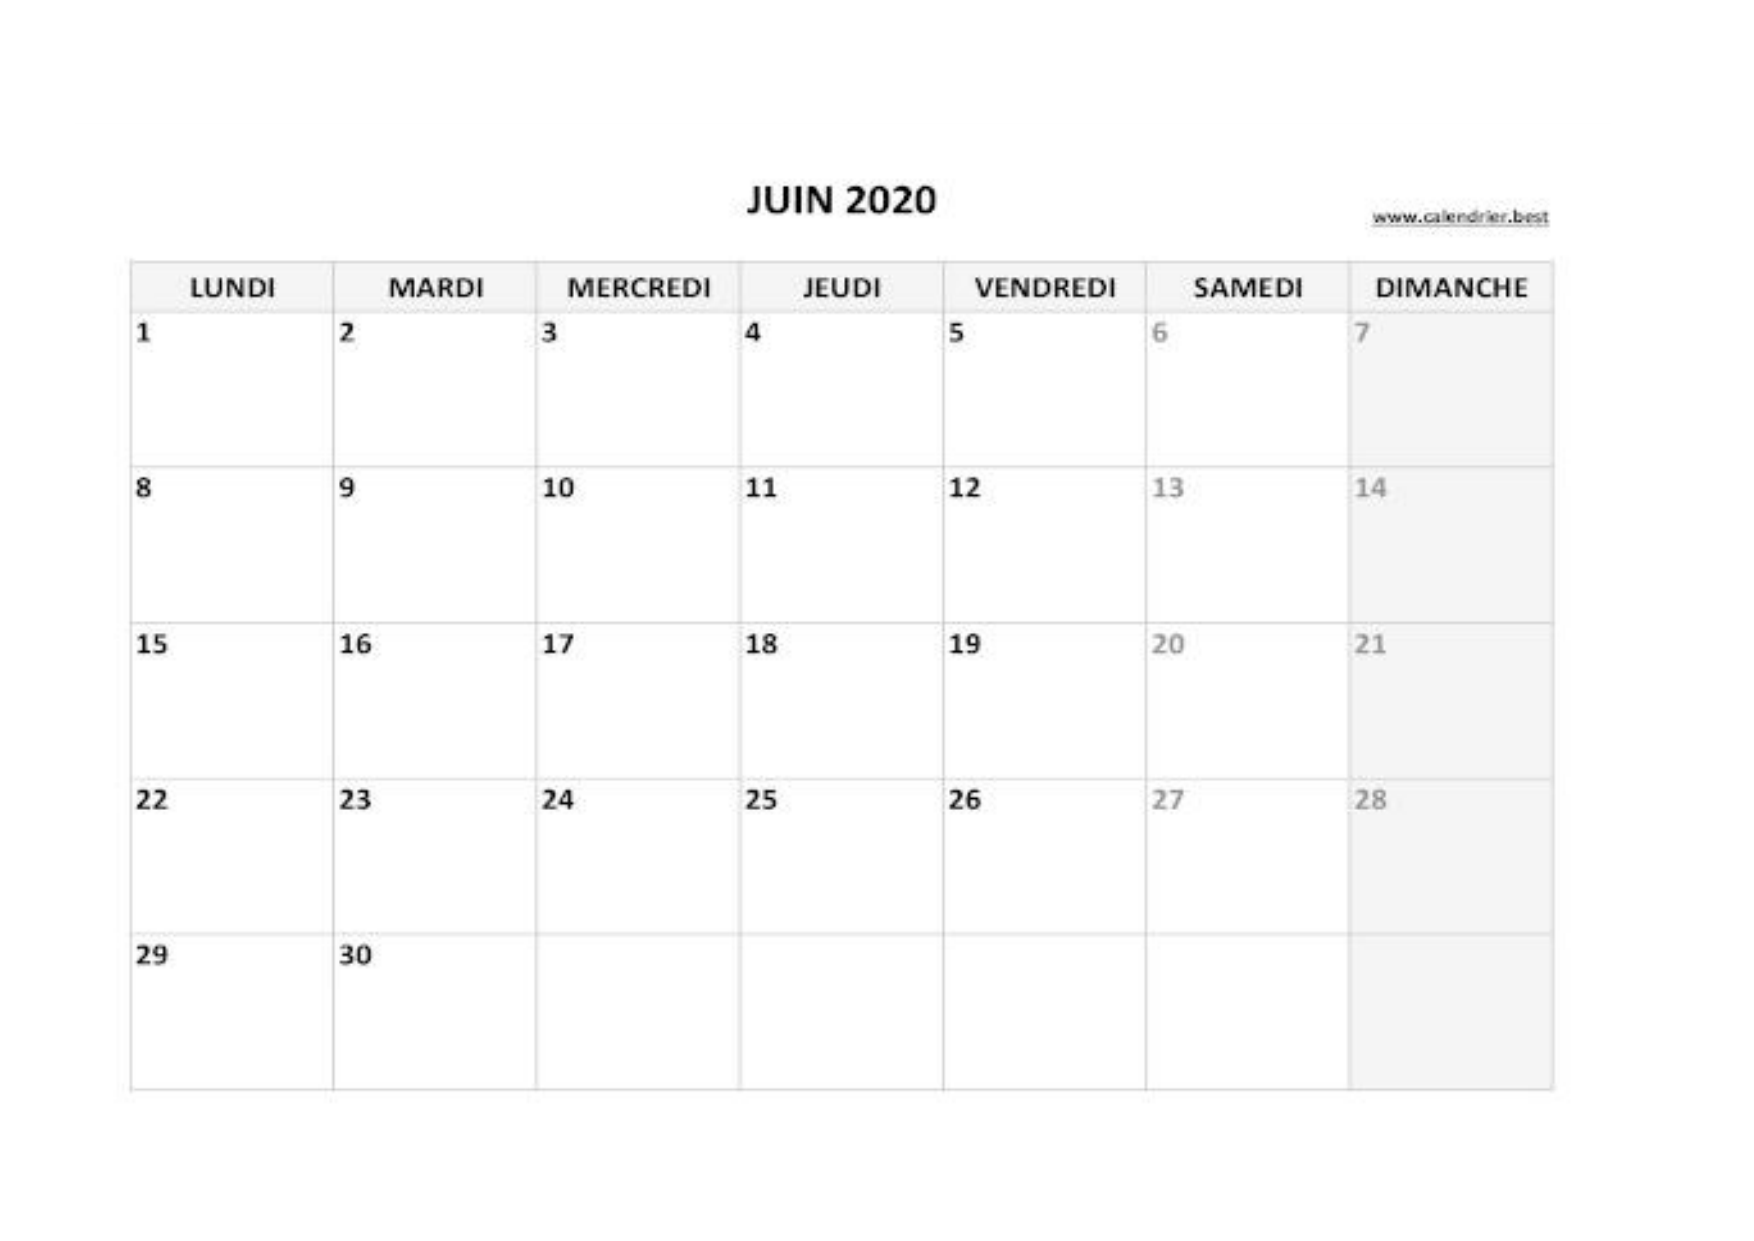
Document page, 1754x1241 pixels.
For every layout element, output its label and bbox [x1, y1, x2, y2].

picture [74, 123, 1612, 1142]
